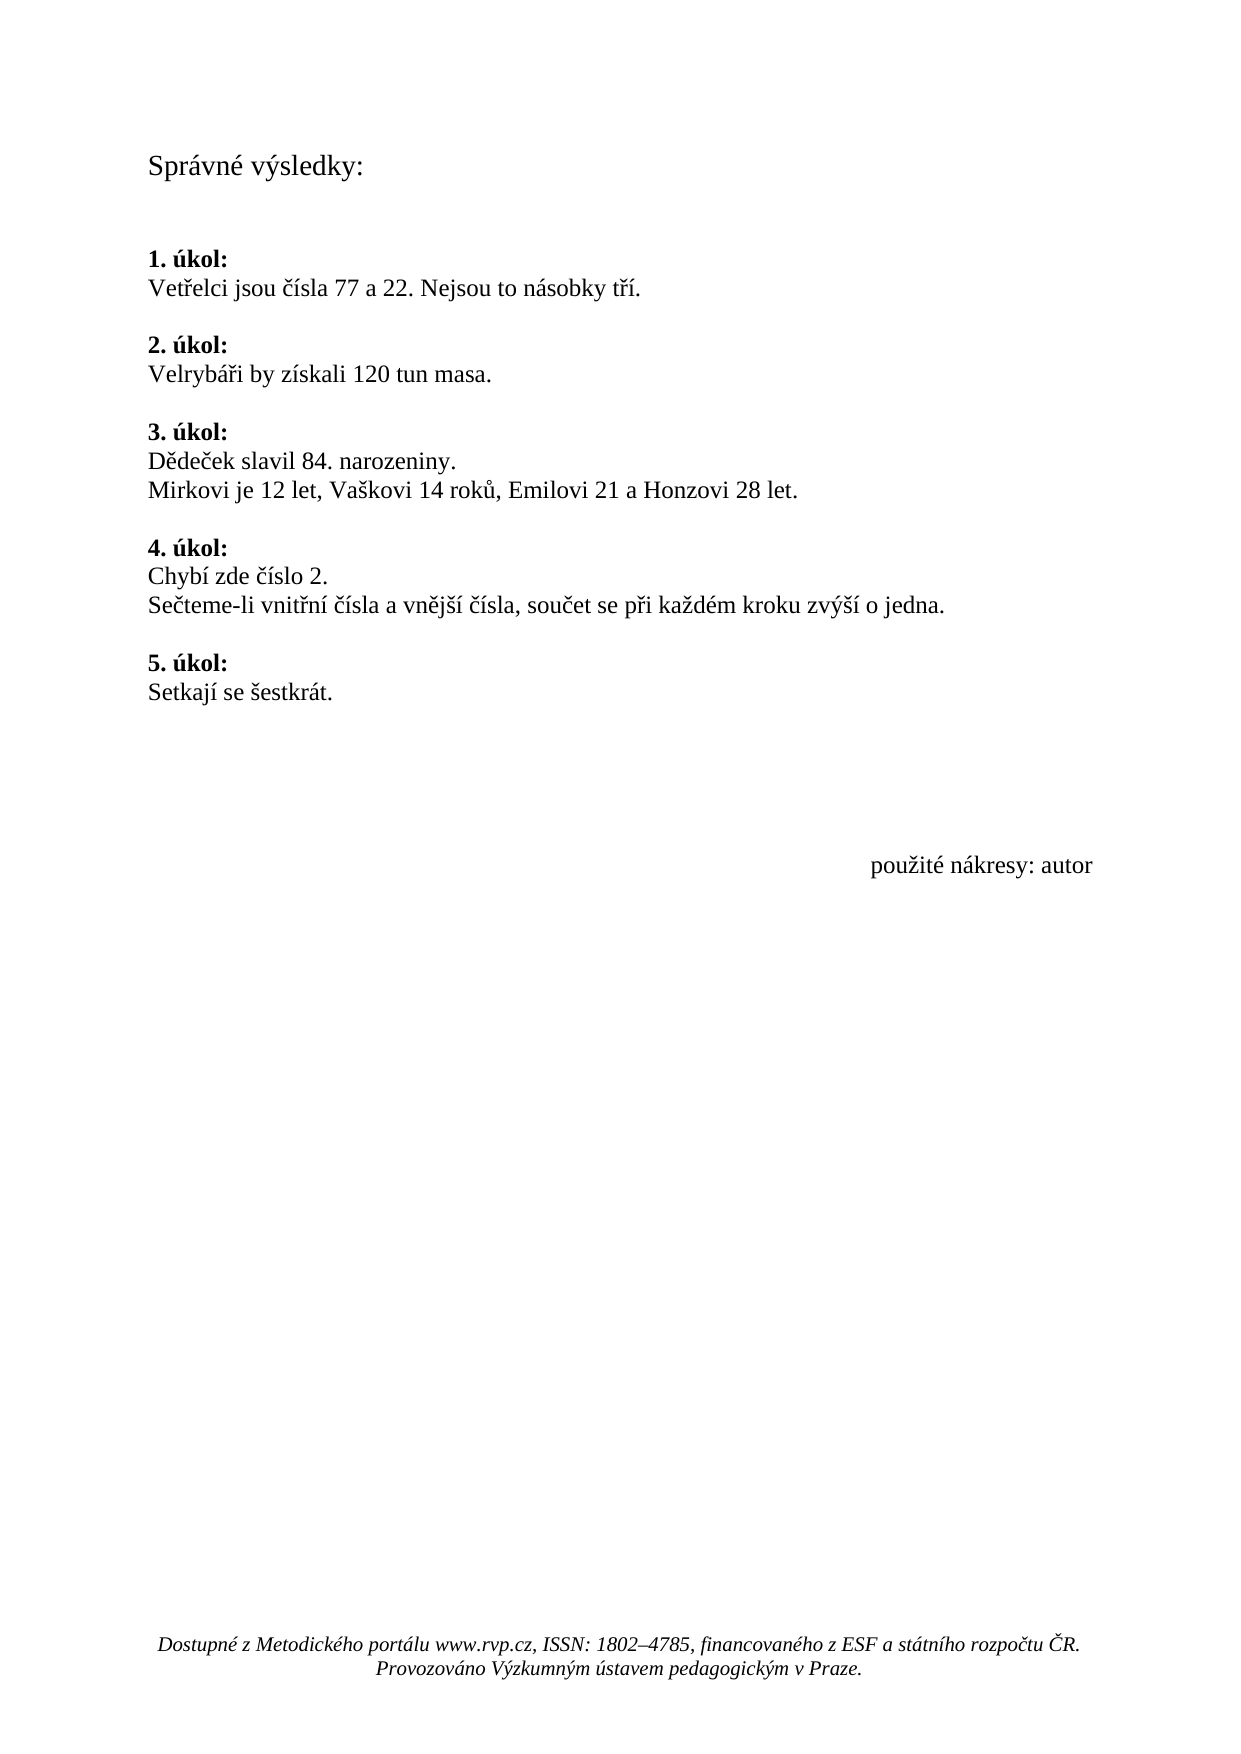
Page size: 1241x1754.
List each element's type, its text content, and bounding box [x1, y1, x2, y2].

text 2. úkol: Velrybáři by získali 120 tun masa. [148, 331, 1092, 388]
text 3. úkol: Dědeček slavil 84. narozeniny. Mirkovi je 12 let, Vaškovi 14 roků, Emilovi 21 a Honzovi 28 let. [148, 417, 1092, 503]
text 1. úkol: Vetřelci jsou čísla 77 a 22. Nejsou to násobky tří. [148, 244, 1092, 301]
text 5. úkol: Setkají se šestkrát. [148, 648, 1092, 706]
text Správné výsledky: [148, 148, 1092, 181]
text použité nákresy: autor [148, 851, 1092, 879]
text 4. úkol: Chybí zde číslo 2. Sečteme-li vnitřní čísla a vnější čísla, součet se při každém kroku zvýší o jedna. [148, 533, 1092, 619]
